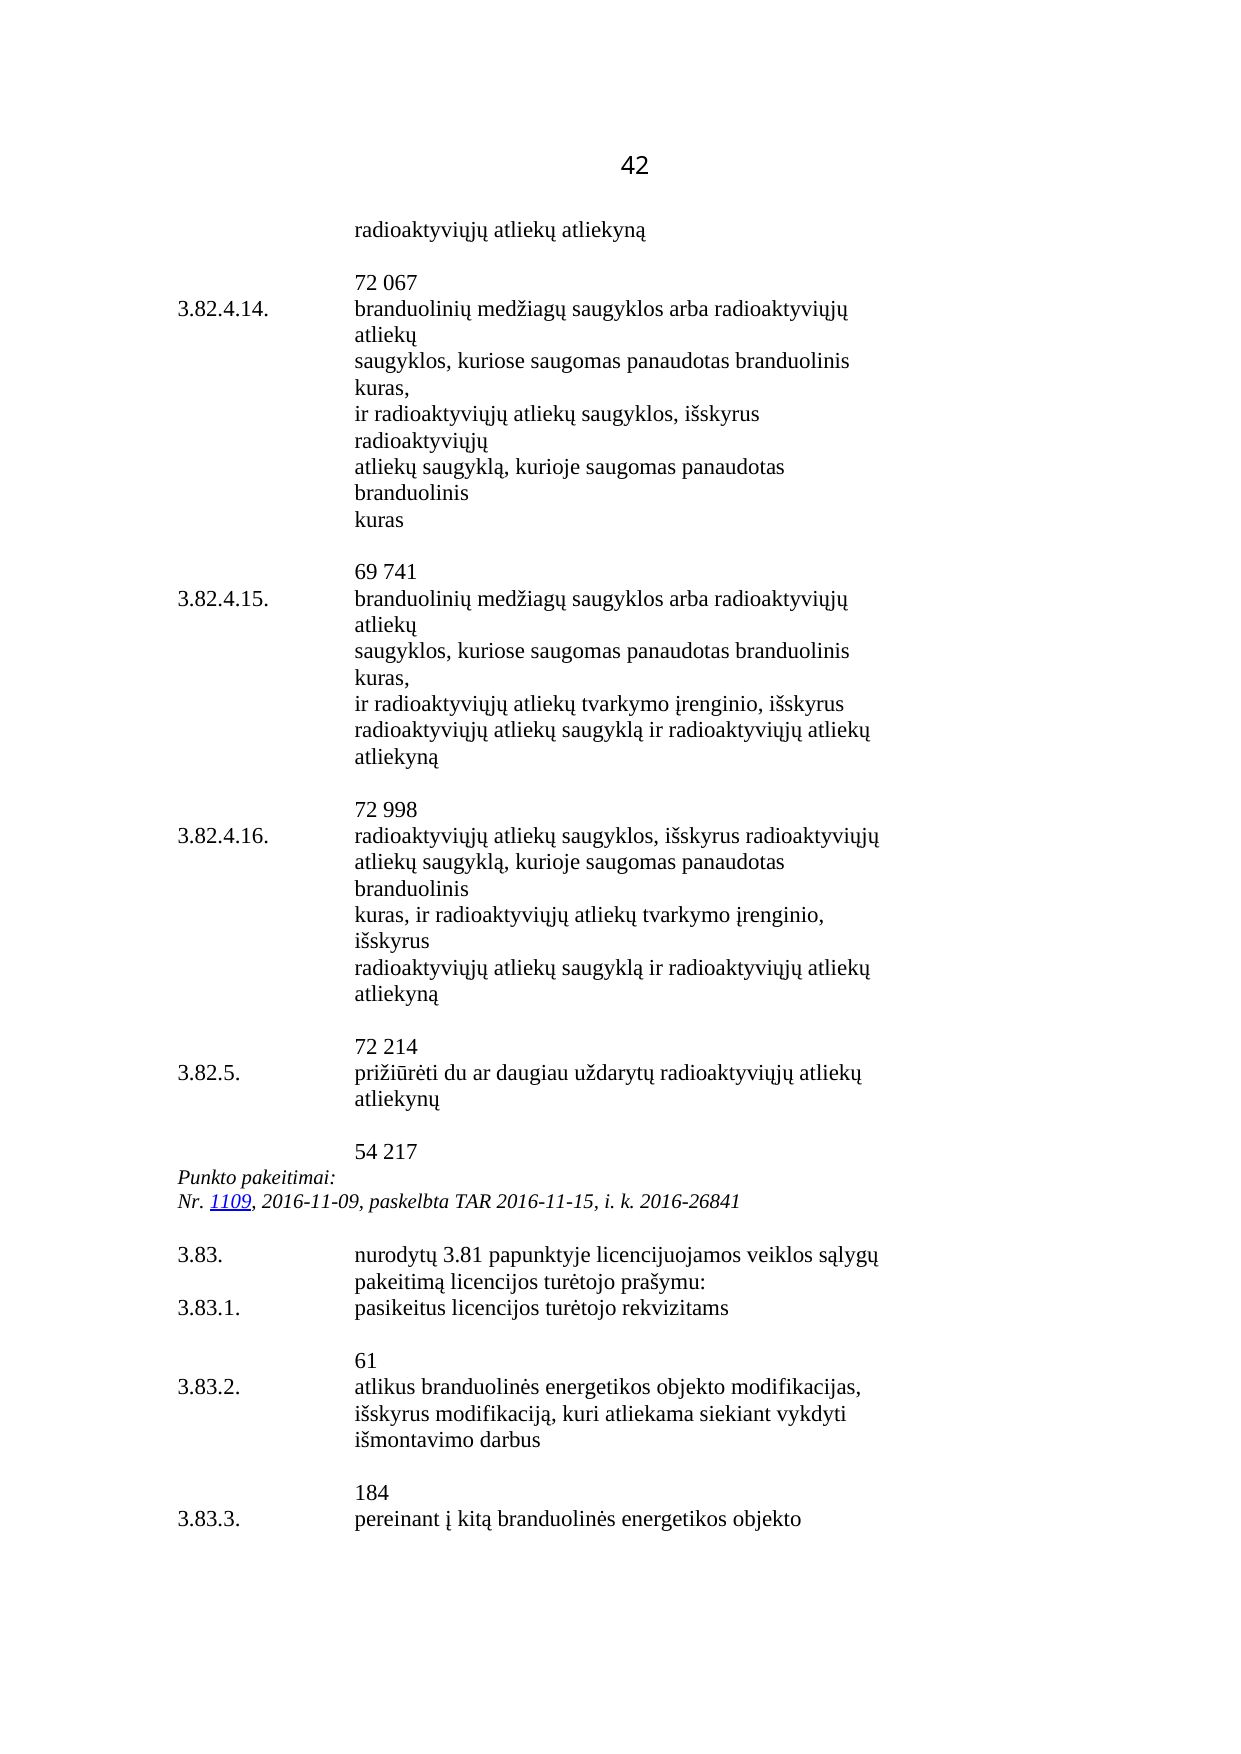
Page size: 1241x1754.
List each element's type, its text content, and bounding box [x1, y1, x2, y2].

text atliekų saugyklą, kurioje saugomas panaudotas branduolinis [354, 453, 892, 506]
text 3.83. nurodytų 3.81 papunktyje licencijuojamos veiklos sąlygų [177, 1241, 892, 1268]
text radioaktyviųjų atliekų atliekyną 72 067 [354, 216, 892, 295]
text išmontavimo darbus 184 [354, 1426, 892, 1505]
text Nr. 1109, 2016-11-09, paskelbta TAR 2016-11-15, i. k. 2016-26841 [177, 1189, 1093, 1213]
text 3.82.4.14. branduolinių medžiagų saugyklos arba radioaktyviųjų atliekų [177, 295, 892, 348]
text ir radioaktyviųjų atliekų tvarkymo įrenginio, išskyrus [354, 690, 892, 717]
text 3.83.2. atlikus branduolinės energetikos objekto modifikacijas, [177, 1373, 892, 1399]
text 3.82.4.16. radioaktyviųjų atliekų saugyklos, išskyrus radioaktyviųjų [177, 822, 892, 848]
text saugyklos, kuriose saugomas panaudotas branduolinis kuras, [354, 348, 892, 400]
text radioaktyviųjų atliekų saugyklą ir radioaktyviųjų atliekų [354, 717, 892, 743]
text 3.82.5. prižiūrėti du ar daugiau uždarytų radioaktyviųjų atliekų [177, 1059, 892, 1086]
text Punkto pakeitimai: [177, 1164, 1093, 1189]
text atliekyną 72 214 [354, 980, 892, 1059]
text kuras, ir radioaktyviųjų atliekų tvarkymo įrenginio, išskyrus [354, 901, 892, 954]
text atliekynų 54 217 [354, 1086, 892, 1164]
text 3.83.3. pereinant į kitą branduolinės energetikos objekto [177, 1505, 892, 1531]
text 3.82.4.15. branduolinių medžiagų saugyklos arba radioaktyviųjų atliekų [177, 585, 892, 637]
text 3.83.1. pasikeitus licencijos turėtojo rekvizitams 61 [177, 1294, 892, 1373]
text kuras 69 741 [354, 506, 892, 585]
text atliekyną 72 998 [354, 743, 892, 822]
text ir radioaktyviųjų atliekų saugyklos, išskyrus radioaktyviųjų [354, 400, 892, 453]
text išskyrus modifikaciją, kuri atliekama siekiant vykdyti [354, 1399, 892, 1426]
text saugyklos, kuriose saugomas panaudotas branduolinis kuras, [354, 637, 892, 690]
text atliekų saugyklą, kurioje saugomas panaudotas branduolinis [354, 848, 892, 901]
text pakeitimą licencijos turėtojo prašymu: [354, 1268, 892, 1294]
text radioaktyviųjų atliekų saugyklą ir radioaktyviųjų atliekų [354, 954, 892, 980]
